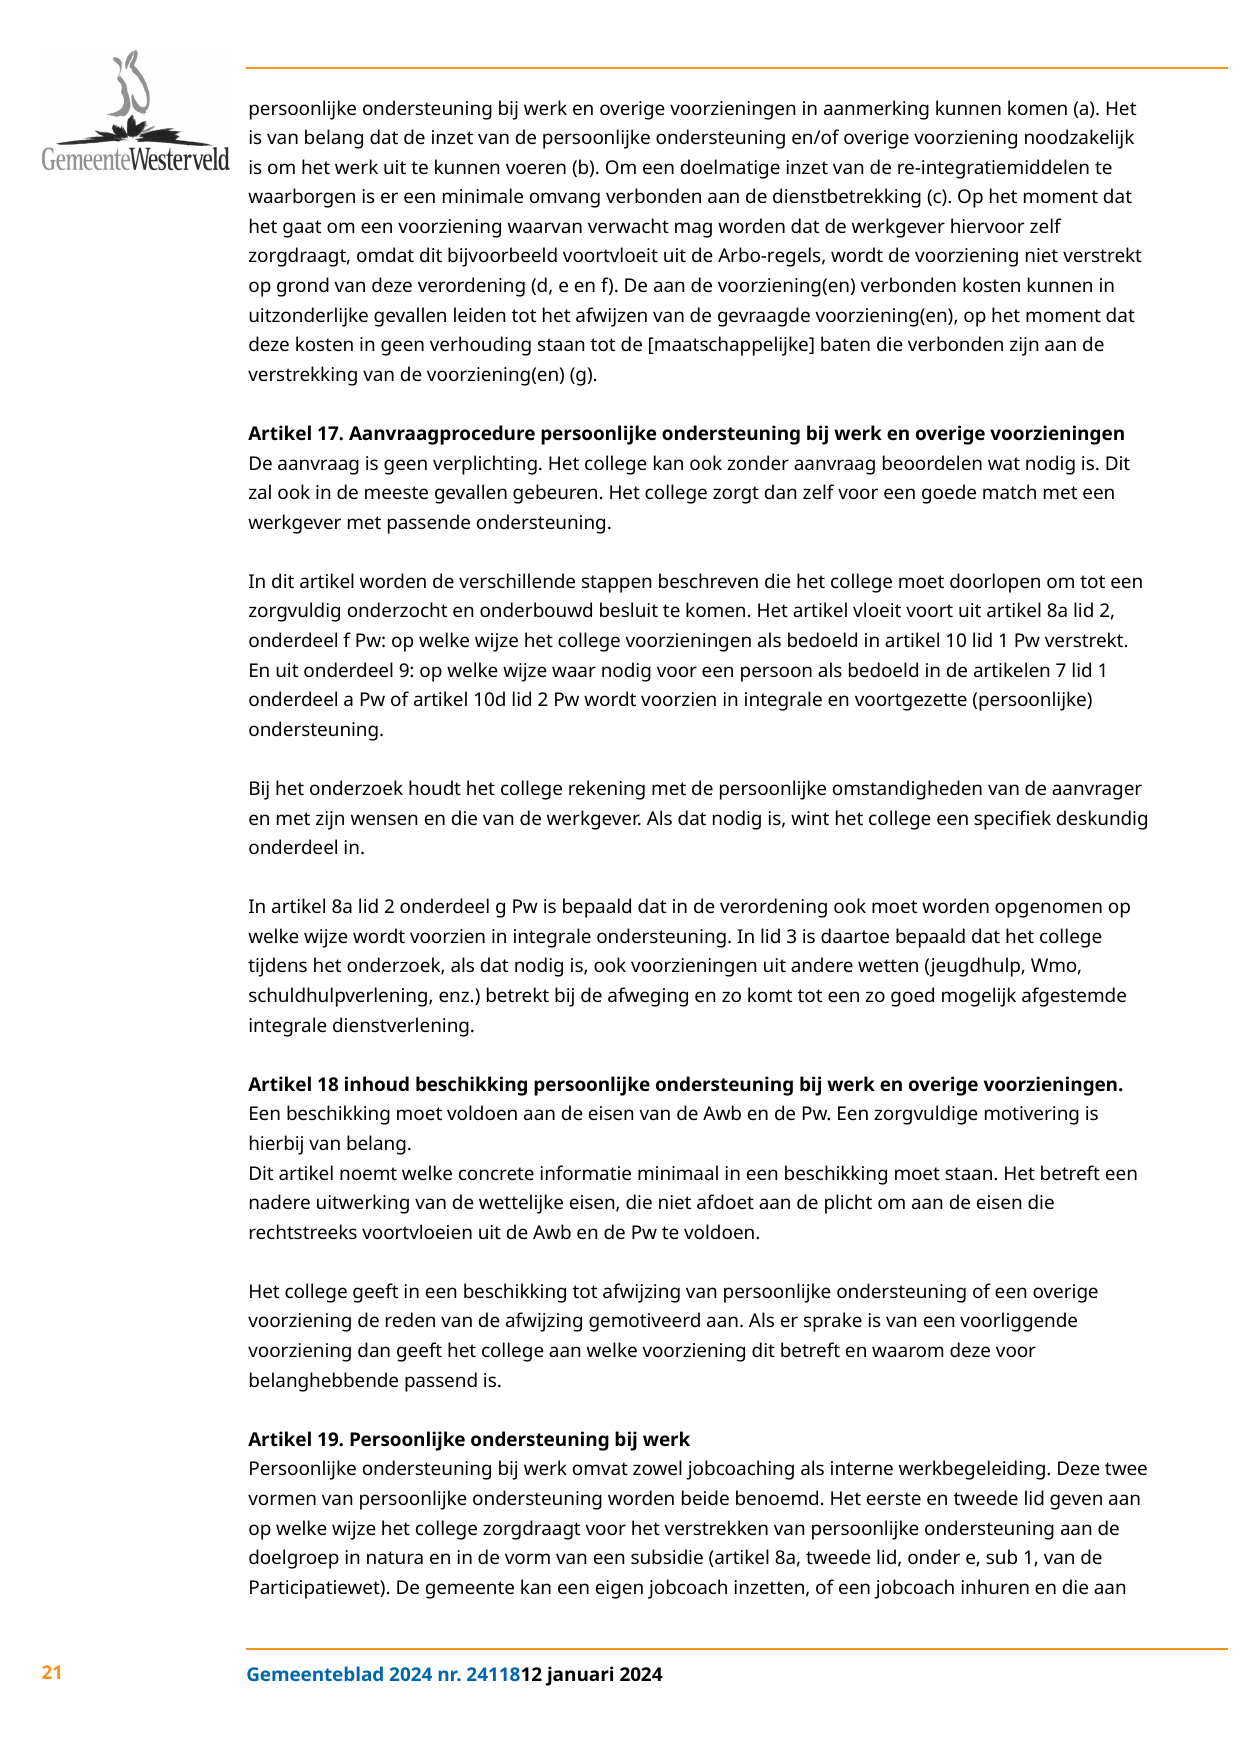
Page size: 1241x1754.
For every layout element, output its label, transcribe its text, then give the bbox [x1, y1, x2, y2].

text Artikel 18 inhoud beschikking persoonlijke ondersteuning bij werk en overige voorzieningen. [248, 1071, 1152, 1097]
text Bij het onderzoek houdt het college rekening met de persoonlijke omstandigheden van de aanvrager en met zijn wensen en die van de werkgever. Als dat nodig is, wint het college een specifiek deskundig onderdeel in. [248, 775, 1152, 860]
text De aanvraag is geen verplichting. Het college kan ook zonder aanvraag beoordelen wat nodig is. Dit zal ook in de meeste gevallen gebeuren. Het college zorgt dan zelf voor een goede match met een werkgever met passende ondersteuning. [248, 450, 1152, 535]
text Een beschikking moet voldoen aan de eisen van de Awb en de Pw. Een zorgvuldige motivering is hierbij van belang. [248, 1101, 1152, 1156]
text Dit artikel noemt welke concrete informatie minimaal in een beschikking moet staan. Het betreft een nadere uitwerking van de wettelijke eisen, die niet afdoet aan de plicht om aan de eisen die rechtstreeks voortvloeien uit de Awb en de Pw te voldoen. [248, 1160, 1152, 1245]
text In dit artikel worden de verschillende stappen beschreven die het college moet doorlopen om tot een zorgvuldig onderzocht en onderbouwd besluit te komen. Het artikel vloeit voort uit artikel 8a lid 2, onderdeel f Pw: op welke wijze het college voorzieningen als bedoeld in artikel 10 lid 1 Pw verstrekt. En uit onderdeel 9: op welke wijze waar nodig voor een persoon als bedoeld in de artikelen 7 lid 1 onderdeel a Pw of artikel 10d lid 2 Pw wordt voorzien in integrale en voortgezette (persoonlijke) ondersteuning. [248, 568, 1152, 742]
text Artikel 19. Persoonlijke ondersteuning bij werk [248, 1426, 1152, 1452]
picture [41, 47, 231, 172]
text In artikel 8a lid 2 onderdeel g Pw is bepaald dat in de verordening ook moet worden opgenomen op welke wijze wordt voorzien in integrale ondersteuning. In lid 3 is daartoe bepaald dat het college tijdens het onderzoek, als dat nodig is, ook voorzieningen uit andere wetten (jeugdhulp, Wmo, schuldhulpverlening, enz.) betrekt bij de afweging en zo komt tot een zo goed mogelijk afgestemde integrale dienstverlening. [248, 893, 1152, 1038]
text Het college geeft in een beschikking tot afwijzing van persoonlijke ondersteuning of een overige voorziening de reden van de afwijzing gemotiveerd aan. Als er sprake is van een voorliggende voorziening dan geeft het college aan welke voorziening dit betreft en waarom deze voor belanghebbende passend is. [248, 1278, 1152, 1393]
text Artikel 17. Aanvraagprocedure persoonlijke ondersteuning bij werk en overige voorzieningen [248, 420, 1152, 446]
text Persoonlijke ondersteuning bij werk omvat zowel jobcoaching als interne werkbegeleiding. Deze twee vormen van persoonlijke ondersteuning worden beide benoemd. Het eerste en tweede lid geven aan op welke wijze het college zorgdraagt voor het verstrekken van persoonlijke ondersteuning aan de doelgroep in natura en in de vorm van een subsidie (artikel 8a, tweede lid, onder e, sub 1, van de Participatiewet). De gemeente kan een eigen jobcoach inzetten, of een jobcoach inhuren en die aan [248, 1456, 1152, 1600]
text persoonlijke ondersteuning bij werk en overige voorzieningen in aanmerking kunnen komen (a). Het is van belang dat de inzet van de persoonlijke ondersteuning en/of overige voorziening noodzakelijk is om het werk uit te kunnen voeren (b). Om een doelmatige inzet van de re-integratiemiddelen te waarborgen is er een minimale omvang verbonden aan de dienstbetrekking (c). Op het moment dat het gaat om een voorziening waarvan verwacht mag worden dat de werkgever hiervoor zelf zorgdraagt, omdat dit bijvoorbeeld voortvloeit uit de Arbo-regels, wordt de voorziening niet verstrekt op grond van deze verordening (d, e en f). De aan de voorziening(en) verbonden kosten kunnen in uitzonderlijke gevallen leiden tot het afwijzen van de gevraagde voorziening(en), op het moment dat deze kosten in geen verhouding staan tot de [maatschappelijke] baten die verbonden zijn aan de verstrekking van de voorziening(en) (g). [248, 95, 1152, 387]
